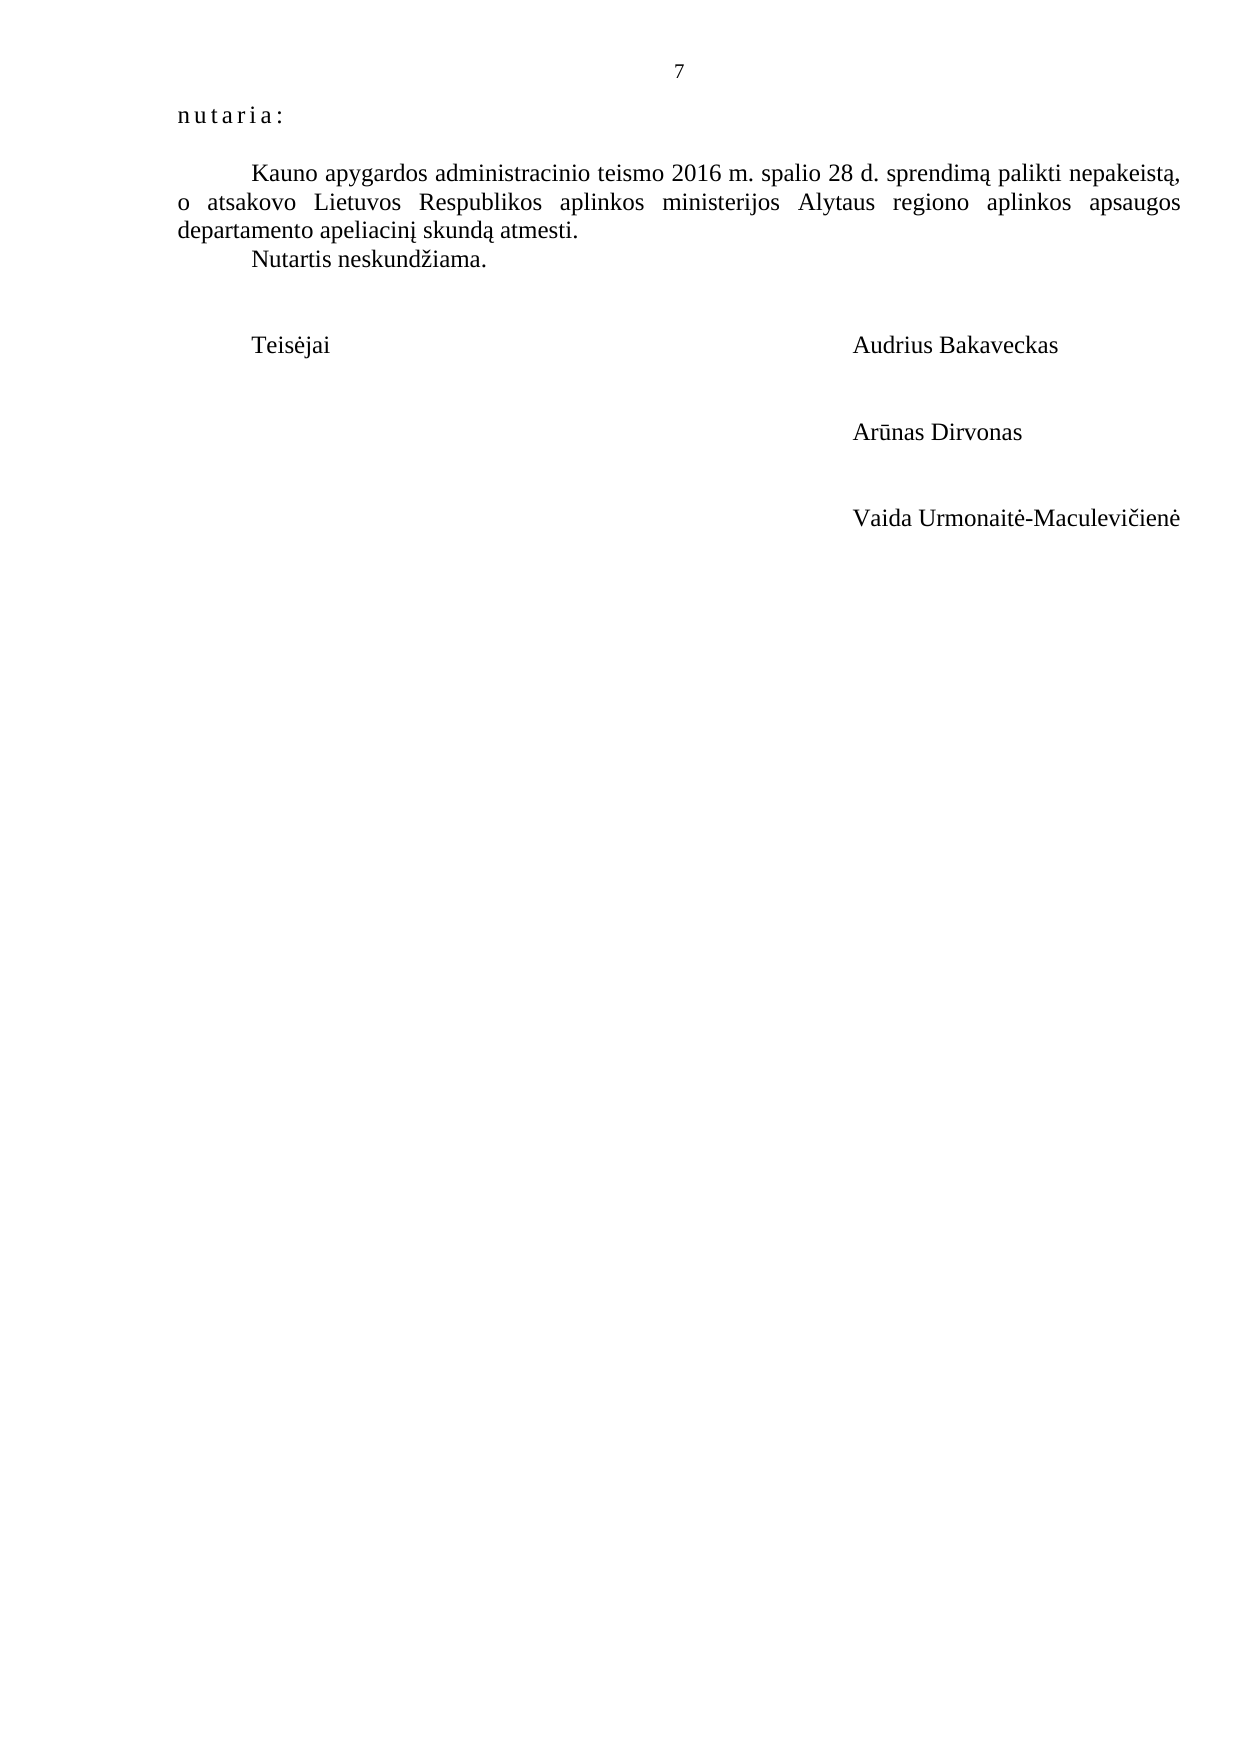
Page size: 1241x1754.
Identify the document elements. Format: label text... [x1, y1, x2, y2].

text Teisėjai Audrius Bakaveckas [177, 330, 1181, 359]
text Arūnas Dirvonas [717, 417, 1181, 445]
text Nutartis neskundžiama. [177, 244, 1181, 273]
text nutaria: [177, 100, 1181, 129]
text Vaida Urmonaitė-Maculevičienė [717, 503, 1181, 532]
text Kauno apygardos administracinio teismo 2016 m. spalio 28 d. sprendimą palikti nepakeistą, o atsakovo Lietuvos Respublikos aplinkos ministerijos Alytaus regiono aplinkos apsaugos departamento apeliacinį skundą atmesti. [177, 158, 1181, 244]
